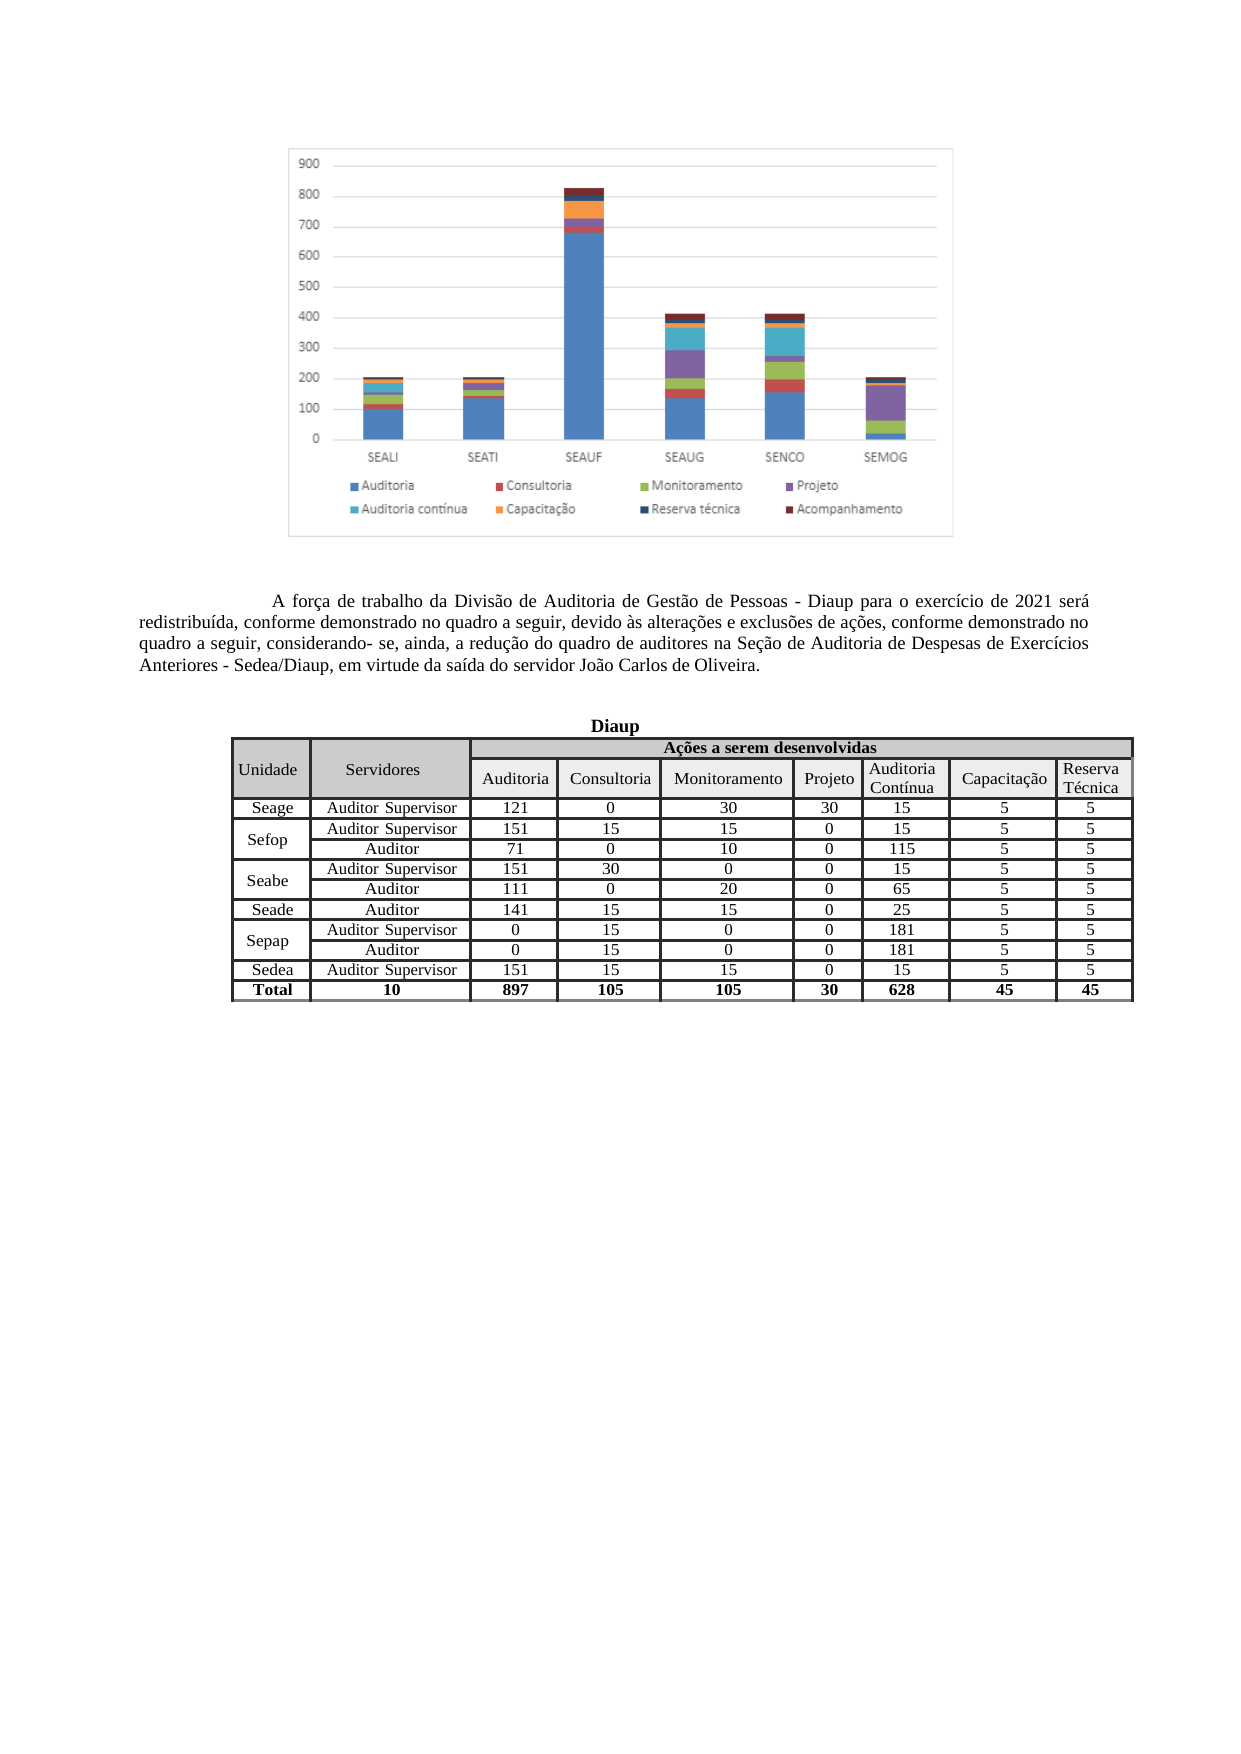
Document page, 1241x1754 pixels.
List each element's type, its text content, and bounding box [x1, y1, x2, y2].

table_cell 0 [662, 921, 792, 938]
table_cell 105 [559, 982, 659, 999]
table_cell Auditor [312, 942, 469, 959]
table_cell 15 [864, 800, 948, 817]
table_cell 20 [662, 881, 792, 898]
table_cell 0 [559, 841, 659, 858]
text Diaup [118, 714, 1112, 736]
table_cell 181 [864, 921, 948, 938]
table_cell 105 [662, 982, 792, 999]
table_cell Total [234, 982, 309, 999]
table_cell Sepap [234, 921, 309, 959]
table_cell 897 [472, 982, 556, 999]
table_cell 30 [795, 982, 861, 999]
table_cell 25 [864, 901, 948, 918]
table_cell Auditoria Contínua [864, 760, 948, 797]
table_cell 15 [662, 820, 792, 837]
table_cell 151 [472, 962, 556, 979]
table_cell Auditor Supervisor [312, 962, 469, 979]
table_cell Seade [234, 901, 309, 918]
table_cell 15 [559, 921, 659, 938]
table_cell 0 [662, 942, 792, 959]
table_cell 15 [559, 820, 659, 837]
table_cell 5 [951, 841, 1055, 858]
table_cell 0 [795, 962, 861, 979]
table_cell Auditor Supervisor [312, 800, 469, 817]
table_cell 15 [662, 962, 792, 979]
table_cell Monitoramento [662, 760, 792, 797]
table_header Ações a serem desenvolvidas [472, 740, 1131, 757]
table_cell 30 [662, 800, 792, 817]
table_cell Sefop [234, 820, 309, 858]
table_cell Auditor Supervisor [312, 861, 469, 878]
table_cell 0 [795, 820, 861, 837]
table_header Servidores [312, 740, 469, 797]
table_cell 10 [662, 841, 792, 858]
table_cell 5 [1058, 901, 1131, 918]
table_cell 0 [472, 921, 556, 938]
table_cell Auditor [312, 901, 469, 918]
table_cell Consultoria [559, 760, 659, 797]
table_cell 5 [951, 881, 1055, 898]
table_cell 45 [1058, 982, 1131, 999]
table_cell Auditor Supervisor [312, 820, 469, 837]
table_cell 15 [864, 962, 948, 979]
table_cell 15 [864, 861, 948, 878]
table_cell Seage [234, 800, 309, 817]
table_cell 0 [472, 942, 556, 959]
table_cell 0 [795, 942, 861, 959]
table_cell 5 [1058, 942, 1131, 959]
table_cell 628 [864, 982, 948, 999]
table_cell 111 [472, 881, 556, 898]
table_cell 5 [951, 820, 1055, 837]
table_cell Auditor [312, 841, 469, 858]
table_cell Auditor Supervisor [312, 921, 469, 938]
table_cell Reserva Técnica [1058, 760, 1131, 797]
table_cell 30 [559, 861, 659, 878]
table_cell Auditor [312, 881, 469, 898]
table_cell 5 [1058, 962, 1131, 979]
table_cell 121 [472, 800, 556, 817]
table_cell 0 [559, 800, 659, 817]
table_cell 181 [864, 942, 948, 959]
table_cell 0 [662, 861, 792, 878]
table_cell 5 [951, 901, 1055, 918]
table_cell 0 [559, 881, 659, 898]
table_cell 5 [1058, 800, 1131, 817]
table_cell 5 [951, 861, 1055, 878]
table_cell 5 [1058, 881, 1131, 898]
table_cell 0 [795, 881, 861, 898]
table_cell 0 [795, 861, 861, 878]
table_cell 10 [312, 982, 469, 999]
table_cell 151 [472, 820, 556, 837]
table_cell 5 [951, 942, 1055, 959]
table_cell 15 [559, 962, 659, 979]
text A força de trabalho da Divisão de Auditoria de Gestão de Pessoas - Diaup para o exercício de 2021 será redistribuída, conforme demonstrado no quadro a seguir, devido às alterações e exclusões de ações, conforme demonstrado no quadro a seguir, considerando- se, ainda, a redução do quadro de auditores na Seção de Auditoria de Despesas de Exercícios Anteriores - Sedea/Diaup, em virtude da saída do servidor João Carlos de Oliveira. [139, 590, 1090, 675]
table_cell 5 [951, 962, 1055, 979]
table_cell 15 [559, 901, 659, 918]
table_cell 141 [472, 901, 556, 918]
table_cell 15 [662, 901, 792, 918]
table_cell 5 [951, 921, 1055, 938]
picture [287, 147, 954, 537]
table_cell Sedea [234, 962, 309, 979]
table_cell 115 [864, 841, 948, 858]
table_cell 5 [1058, 841, 1131, 858]
table_cell 15 [559, 942, 659, 959]
table_cell 5 [951, 800, 1055, 817]
table_cell 5 [1058, 921, 1131, 938]
table_cell Capacitação [951, 760, 1055, 797]
table_cell Projeto [795, 760, 861, 797]
table_cell 15 [864, 820, 948, 837]
table_cell 30 [795, 800, 861, 817]
table_cell 0 [795, 901, 861, 918]
table_cell 65 [864, 881, 948, 898]
table_cell 71 [472, 841, 556, 858]
table_cell 151 [472, 861, 556, 878]
table_cell 45 [951, 982, 1055, 999]
table_cell Auditoria [472, 760, 556, 797]
table_cell 5 [1058, 820, 1131, 837]
table_cell 0 [795, 841, 861, 858]
table_header Unidade [234, 740, 309, 797]
table_cell Seabe [234, 861, 309, 898]
table_cell 0 [795, 921, 861, 938]
table_cell 5 [1058, 861, 1131, 878]
